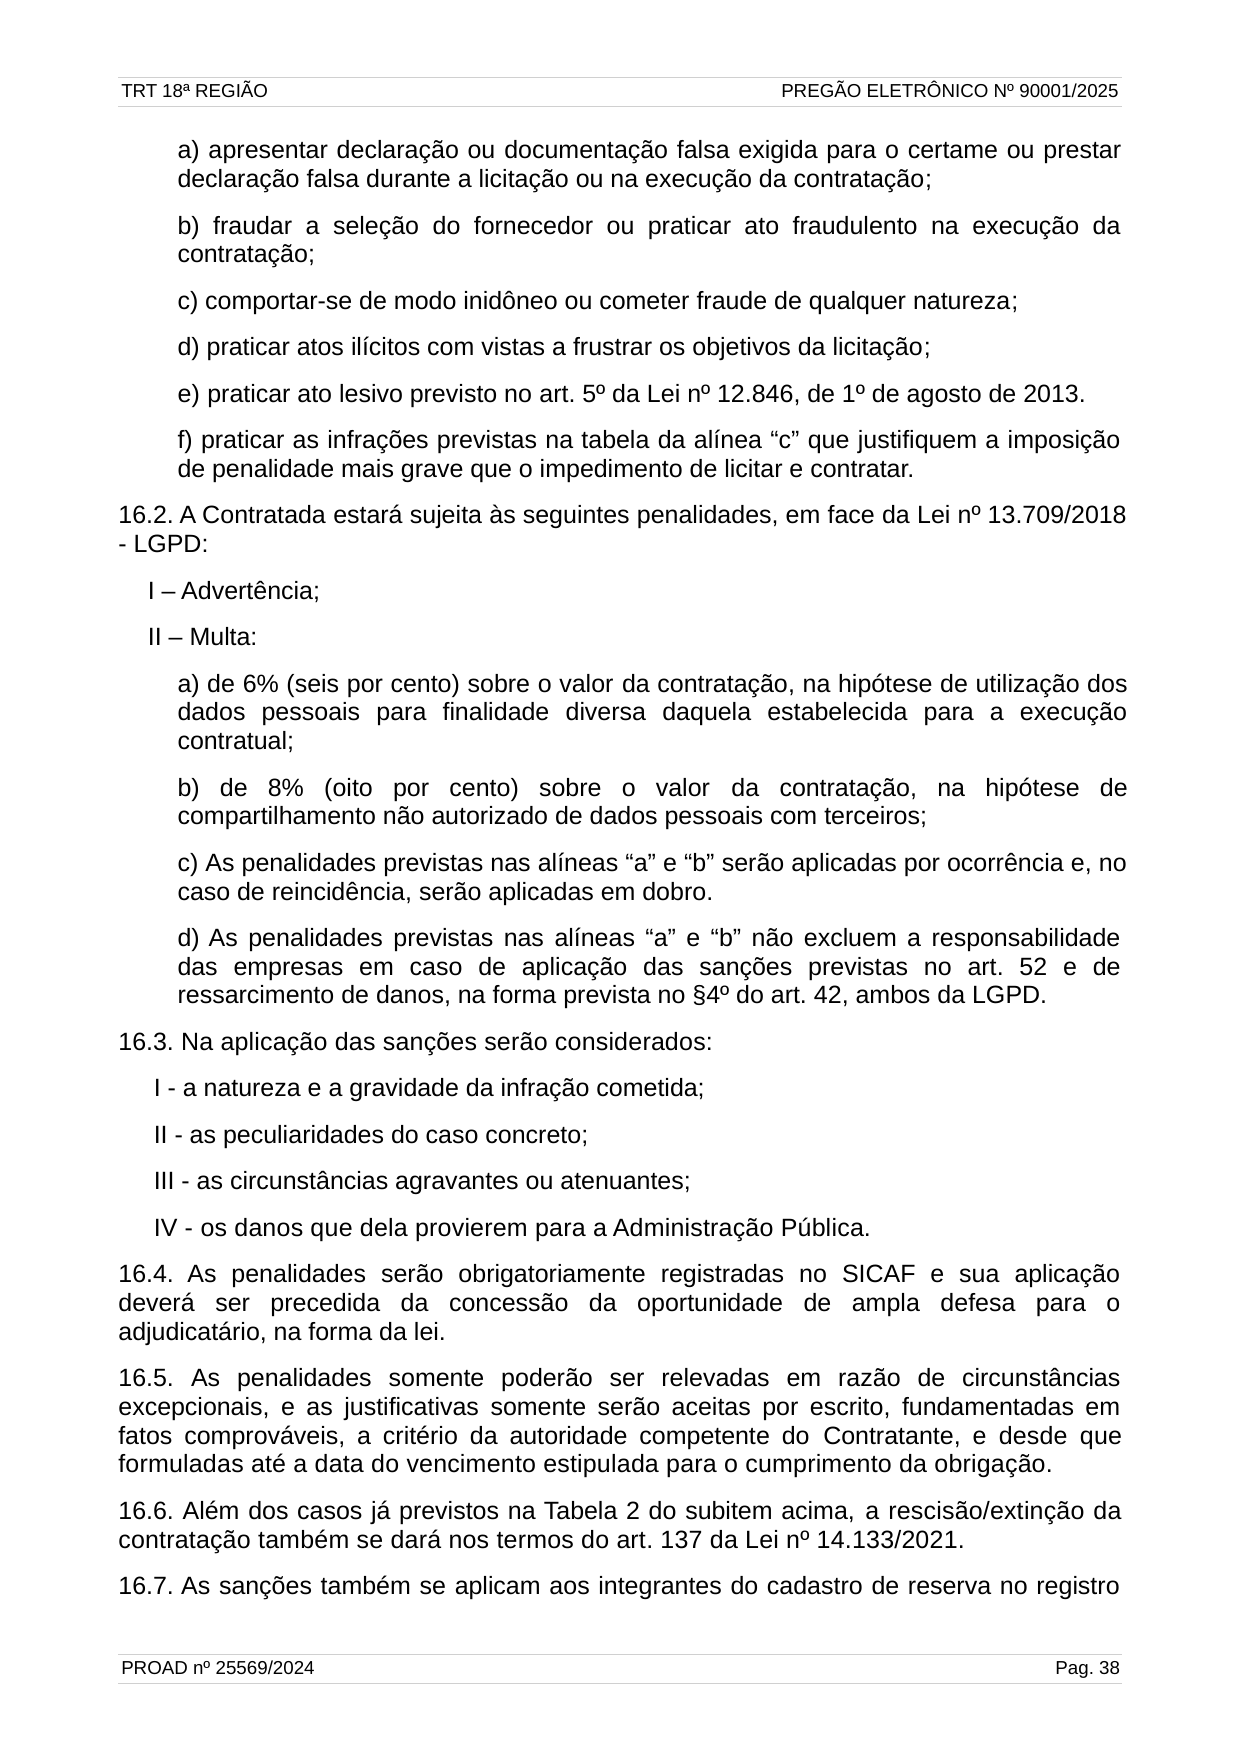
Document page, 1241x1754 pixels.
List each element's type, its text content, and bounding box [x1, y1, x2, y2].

text e) praticar ato lesivo previsto no art. 5º da Lei nº 12.846, de 1º de agosto de 2013. [177, 379, 1122, 408]
text c) comportar-se de modo inidôneo ou cometer fraude de qualquer natureza; [177, 286, 1122, 315]
text 16.7. As sanções também se aplicam aos integrantes do cadastro de reserva no registro [118, 1571, 1122, 1600]
text b) fraudar a seleção do fornecedor ou praticar ato fraudulento na execução da contratação; [177, 211, 1122, 268]
text a) apresentar declaração ou documentação falsa exigida para o certame ou prestar declaração falsa durante a licitação ou na execução da contratação; [177, 136, 1122, 193]
text a) de 6% (seis por cento) sobre o valor da contratação, na hipótese de utilização dos dados pessoais para finalidade diversa daquela estabelecida para a execução contratual; [177, 669, 1128, 755]
text d) praticar atos ilícitos com vistas a frustrar os objetivos da licitação; [177, 332, 1122, 361]
text 16.2. A Contratada estará sujeita às seguintes penalidades, em face da Lei nº 13.709/2018 - LGPD: [118, 501, 1128, 558]
text f) praticar as infrações previstas na tabela da alínea “c” que justifiquem a imposição de penalidade mais grave que o impedimento de licitar e contratar. [177, 425, 1122, 483]
text IV - os danos que dela provierem para a Administração Pública. [153, 1213, 1122, 1242]
text I - a natureza e a gravidade da infração cometida; [118, 1073, 1122, 1102]
text 16.3. Na aplicação das sanções serão considerados: [118, 1027, 1122, 1056]
text 16.5. As penalidades somente poderão ser relevadas em razão de circunstâncias excepcionais, e as justificativas somente serão aceitas por escrito, fundamentadas em fatos comprováveis, a critério da autoridade competente do Contratante, e desde que formuladas até a data do vencimento estipulada para o cumprimento da obrigação. [118, 1363, 1122, 1478]
text II – Multa: [118, 622, 1128, 651]
text c) As penalidades previstas nas alíneas “a” e “b” serão aplicadas por ocorrência e, no caso de reincidência, serão aplicadas em dobro. [177, 848, 1128, 905]
text III - as circunstâncias agravantes ou atenuantes; [118, 1166, 1122, 1195]
text I – Advertência; [118, 576, 1128, 604]
text 16.6. Além dos casos já previstos na Tabela 2 do subitem acima, a rescisão/extinção da contratação também se dará nos termos do art. 137 da Lei nº 14.133/2021. [118, 1496, 1122, 1553]
text 16.4. As penalidades serão obrigatoriamente registradas no SICAF e sua aplicação deverá ser precedida da concessão da oportunidade de ampla defesa para o adjudicatário, na forma da lei. [118, 1259, 1122, 1346]
text d) As penalidades previstas nas alíneas “a” e “b” não excluem a responsabilidade das empresas em caso de aplicação das sanções previstas no art. 52 e de ressarcimento de danos, na forma prevista no §4º do art. 42, ambos da LGPD. [177, 923, 1122, 1009]
text II - as peculiaridades do caso concreto; [118, 1120, 1122, 1149]
text b) de 8% (oito por cento) sobre o valor da contratação, na hipótese de compartilhamento não autorizado de dados pessoais com terceiros; [177, 773, 1128, 830]
